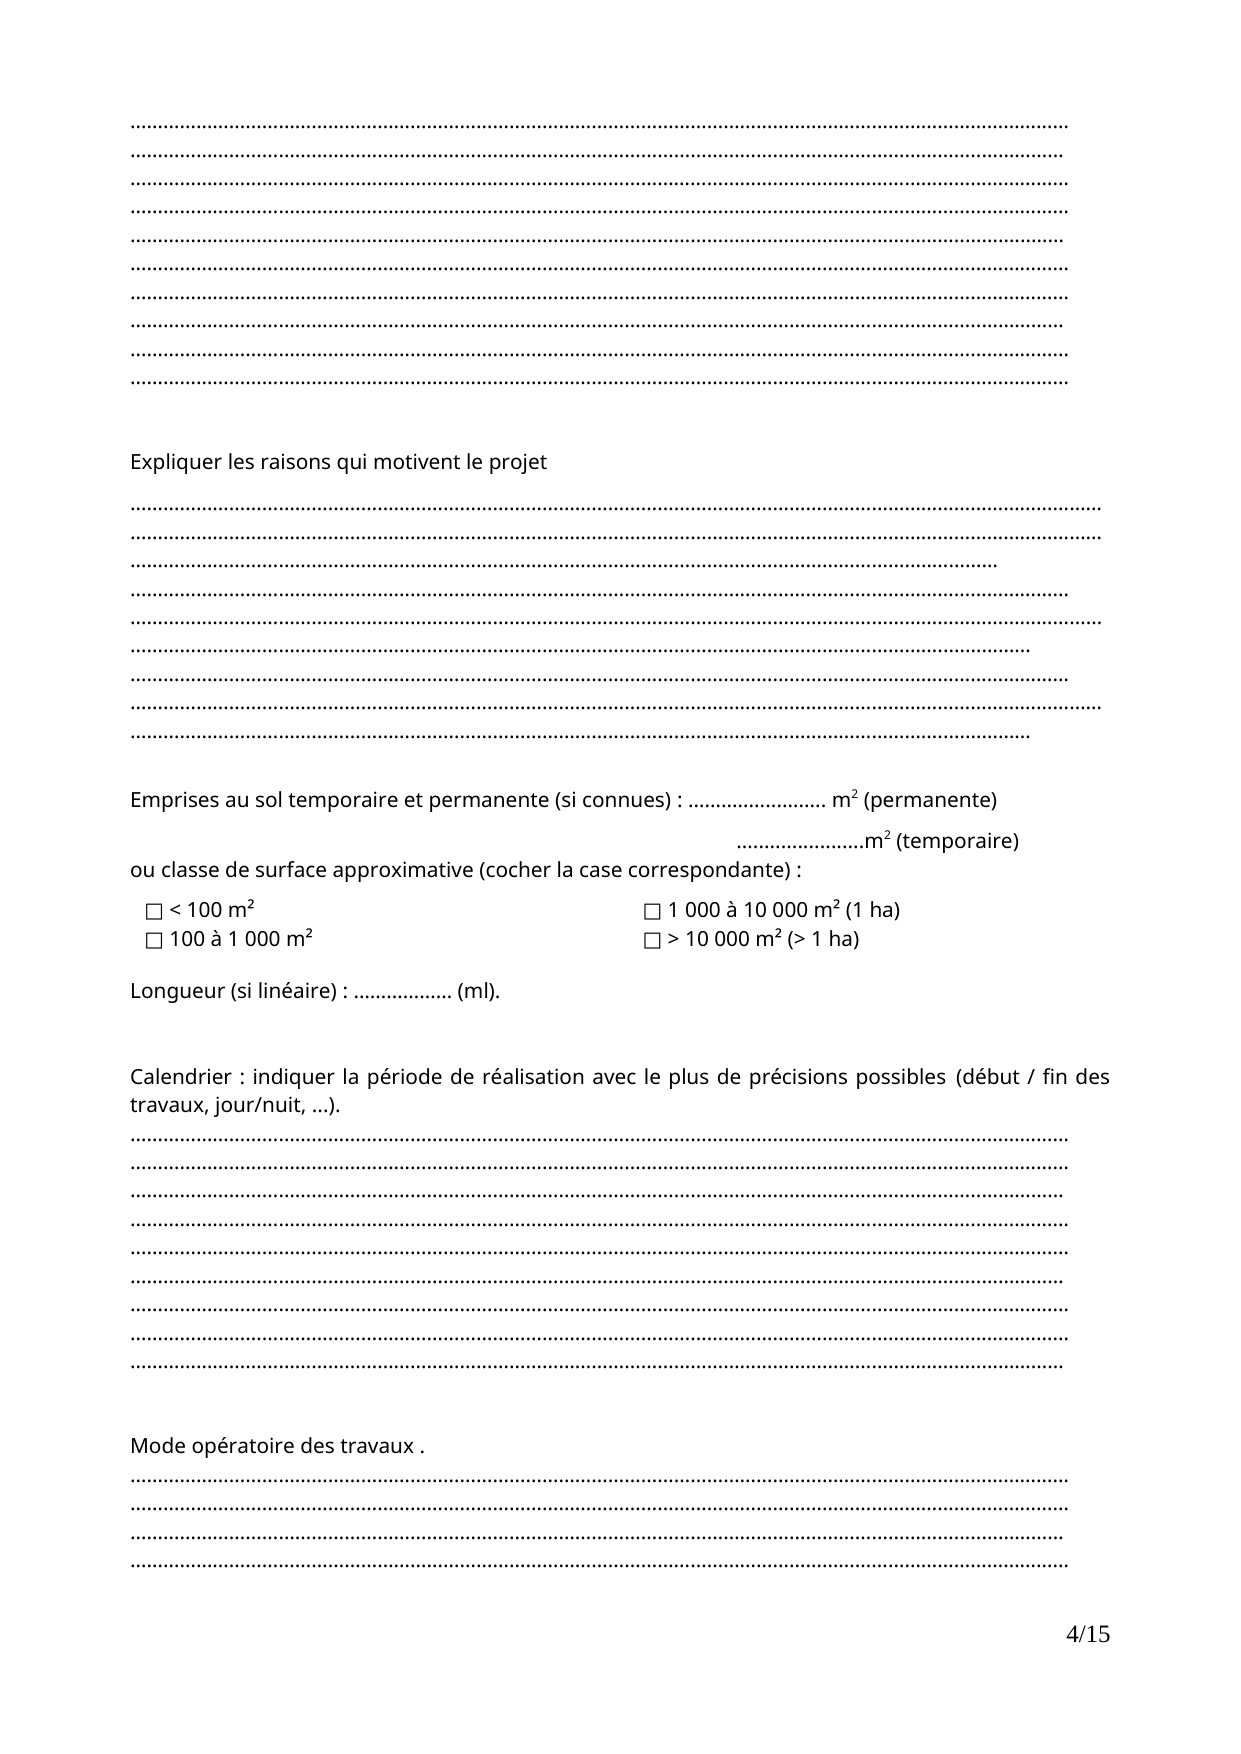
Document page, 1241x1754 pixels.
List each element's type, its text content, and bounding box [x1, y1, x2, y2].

text ………………………………………………………………………………………………………………………………………..…………… [130, 1176, 1110, 1204]
text Emprises au sol temporaire et permanente (si connues) : ……..…......…..... m2 (permanente) [130, 785, 1110, 814]
table_header [519, 896, 631, 924]
text ………………………………………………………………………………………………………………………………………..…………… [130, 1517, 1110, 1545]
text …....................m2 (temporaire) ou classe de surface approximative (cocher la case correspondante) : [130, 826, 1110, 883]
text ……………………………………………………………………………………………………………………………………………………… [130, 1147, 1110, 1176]
text Mode opératoire des travaux . [130, 1432, 1110, 1460]
text ………………………………………………………………………………………………………………………………………..…………… [130, 1261, 1110, 1289]
text Calendrier : indiquer la période de réalisation avec le plus de précisions possibles (début / fin des travaux, jour/nuit, ...). [130, 1062, 1110, 1119]
text ……………………………………………………………………………………………………………………………………………………… [130, 1318, 1110, 1346]
table_cell □ > 10 000 m² (> 1 ha) [631, 924, 1007, 952]
text ………………………………………………………………………………………………………………………………………..…………… [130, 1346, 1110, 1375]
text ………………………………………………………………………………………………………………………………………………………………………………………………………………………………………………………………………………………………………………………………………………………………………………………………………………………………………………………..…………… ……………………………………………………………………………………………………………………………………………………… ………………………………………………………………………………………………………………………………………………………………………………………………………………………………………………………………………………………………..…………… [130, 488, 1110, 659]
table_cell □ 100 à 1 000 m² [133, 924, 519, 952]
text ……………………………………………………………………………………………………………………………………………………… [130, 1232, 1110, 1261]
table_cell [519, 924, 631, 952]
text ……………………………………………………………………………………………………………………………………………………… [130, 1289, 1110, 1318]
text ……………………………………………………………………………………………………………………………………………………… ………………………………………………………………………………………………………………………………………………………………………………………………………………………………………………………………………………………………..…………… [130, 659, 1110, 744]
table_header □ < 100 m² [133, 896, 519, 924]
text ……………………………………………………………………………………………………………………………………………………… [130, 1460, 1110, 1488]
text ……………………………………………………………………………………………………………………………………………………… [130, 1488, 1110, 1517]
table_header □ 1 000 à 10 000 m² (1 ha) [631, 896, 1007, 924]
text ……………………………………………………………………………………………………………………………………………………… [130, 1119, 1110, 1147]
text ……………………………………………………………………………………………………………………………………………………… [130, 1545, 1110, 1574]
text ……………………………………………………………………………………………………………………………………..………...…… ……………………………………………………………………………………………………………………………………………………… ……………………………………………………………………………………………………………………………………………………… ………………………………………………………………………………………………………………………………………..…………… ……………………………………………………………………………………………………………………………………………………… ……………………………………………………………………………………………………………………………………………………… [130, 220, 1110, 391]
text Expliquer les raisons qui motivent le projet [130, 447, 1110, 476]
text ……………………………………………………………………………………………………………………………………………………… ………………………………………………………………………………………………………………………………………..…………… ……………………………………………………………………………………………………………………………………………………… ……………………………………………………………………………………………………………………………………………………… [130, 106, 1110, 220]
text Longueur (si linéaire) : ……………… (ml). [130, 977, 1110, 1005]
text ……………………………………………………………………………………………………………………………………………………… [130, 1204, 1110, 1232]
